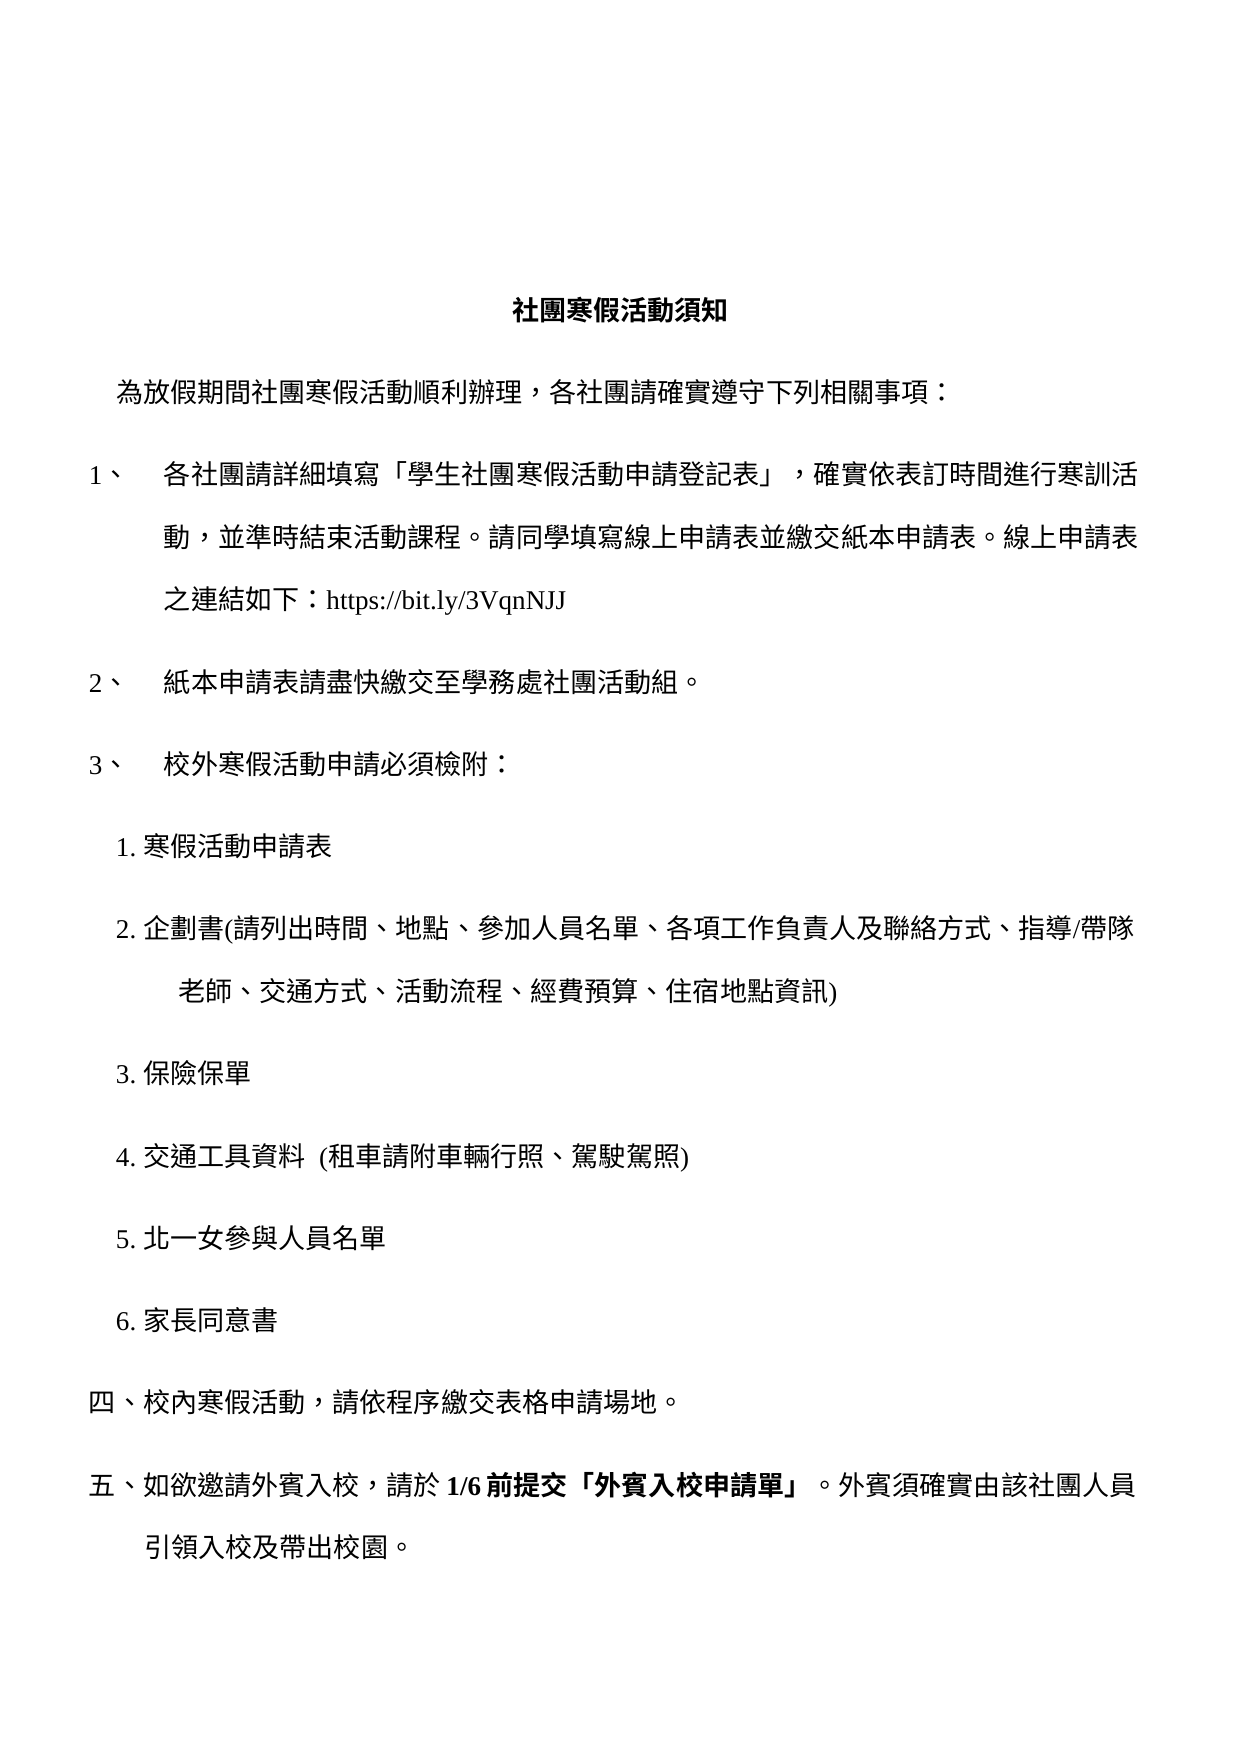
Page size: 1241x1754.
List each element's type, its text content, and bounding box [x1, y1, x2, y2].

text 4. 交通工具資料 (租車請附車輛行照、駕駛駕照) [89, 1112, 1152, 1175]
text 四、校內寒假活動，請依程序繳交表格申請場地。 [89, 1359, 1152, 1422]
text 3. 保險保單 [89, 1030, 1152, 1093]
text 為放假期間社團寒假活動順利辦理，各社團請確實遵守下列相關事項： [89, 349, 1152, 411]
text 5. 北一女參與人員名單 [89, 1195, 1152, 1257]
text 1. 寒假活動申請表 [89, 803, 1152, 866]
text 五、如欲邀請外賓入校，請於1/6前提交「外賓入校申請單」。外賓須確實由該社團人員引領入校及帶出校園。 [89, 1442, 1152, 1567]
text 6. 家長同意書 [89, 1277, 1152, 1339]
list 各社團請詳細填寫「學生社團寒假活動申請登記表」，確實依表訂時間進行寒訓活動，並準時結束活動課程。請同學填寫線上申請表並繳交紙本申請表。線上申請表之連結如下：https://bit.ly/3VqnNJJ [89, 431, 1152, 619]
list 紙本申請表請盡快繳交至學務處社團活動組。 [89, 638, 1152, 701]
text 2. 企劃書(請列出時間、地點、參加人員名單、各項工作負責人及聯絡方式、指導/帶隊老師、交通方式、活動流程、經費預算、住宿地點資訊) [89, 885, 1152, 1010]
list 校外寒假活動申請必須檢附： [89, 721, 1152, 783]
text 社團寒假活動須知 [89, 267, 1152, 329]
